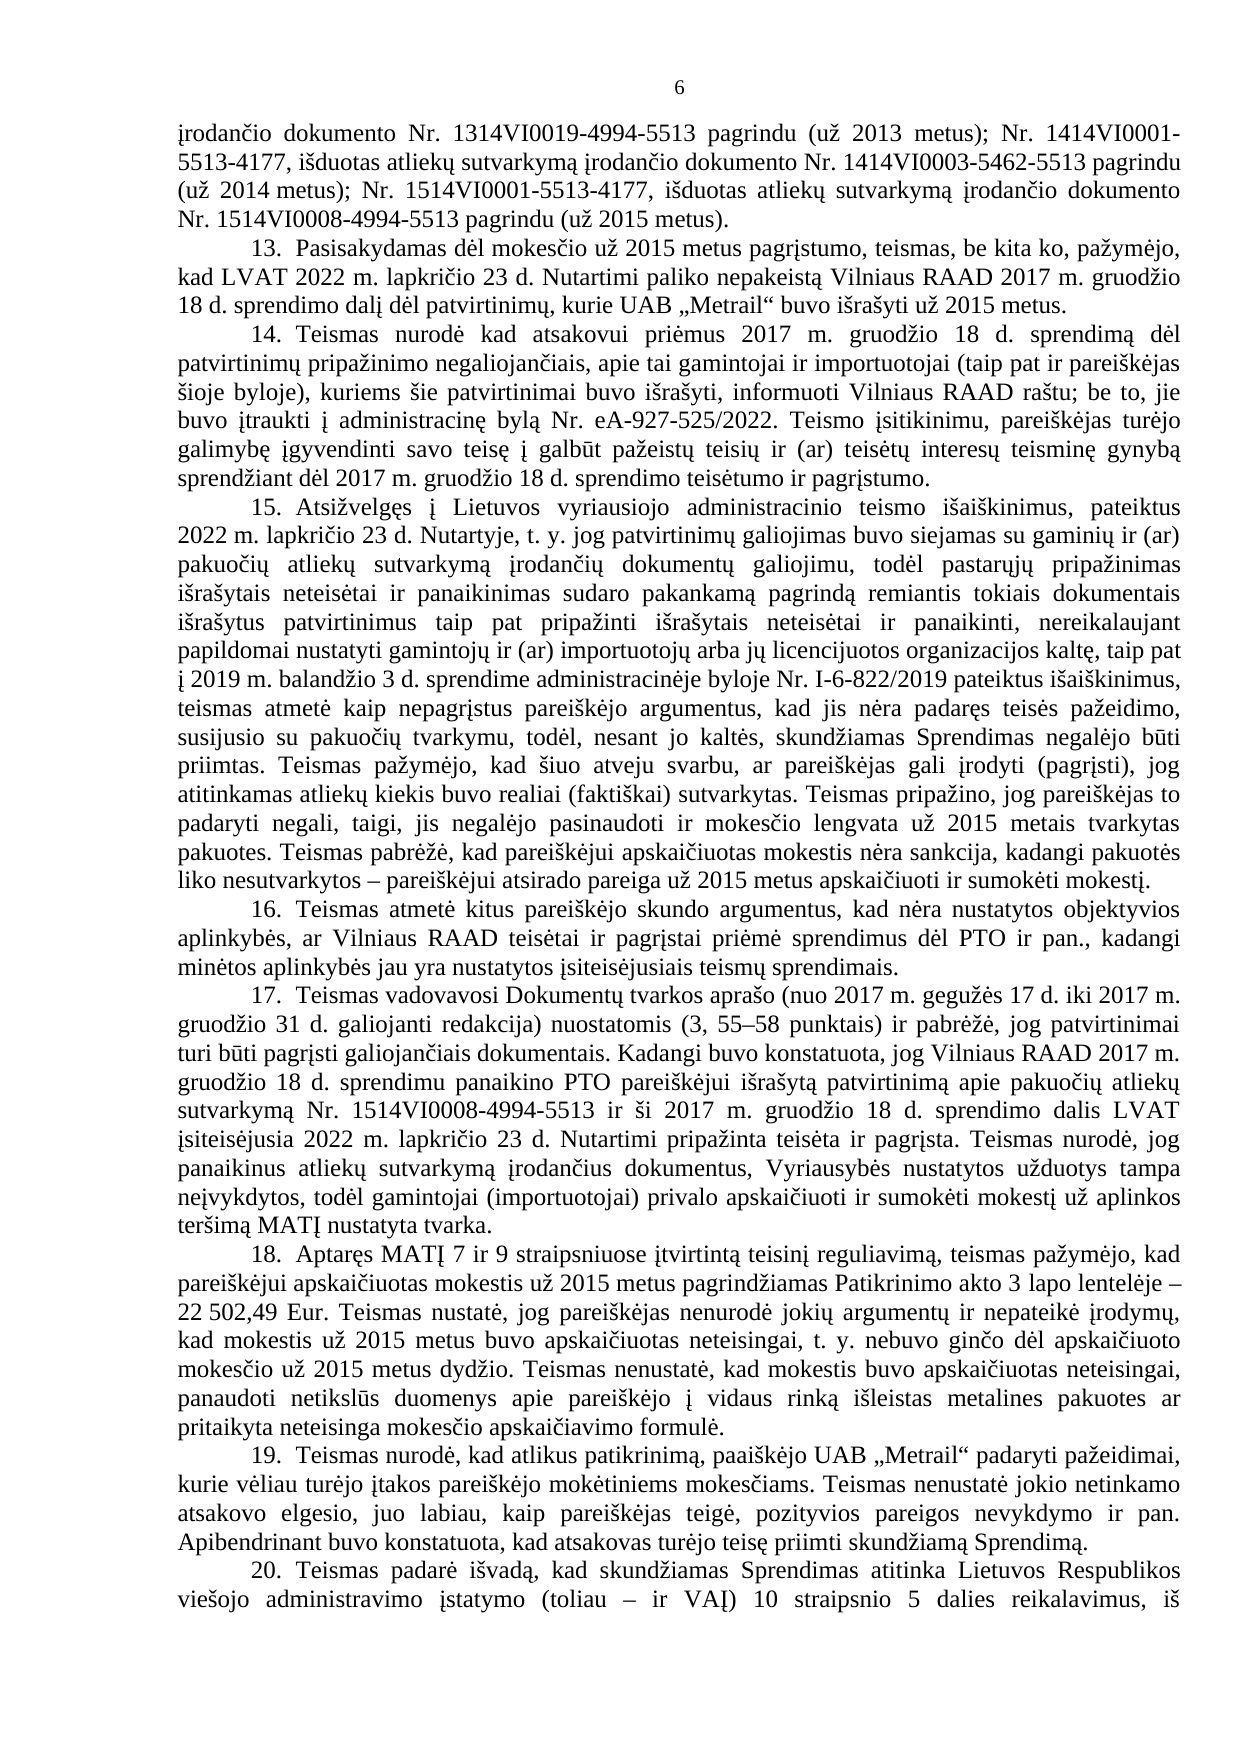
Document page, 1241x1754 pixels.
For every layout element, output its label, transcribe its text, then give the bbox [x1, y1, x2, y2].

text 15. Atsižvelgęs į Lietuvos vyriausiojo administracinio teismo išaiškinimus, pateiktus 2022 m. lapkričio 23 d. Nutartyje, t. y. jog patvirtinimų galiojimas buvo siejamas su gaminių ir (ar) pakuočių atliekų sutvarkymą įrodančių dokumentų galiojimu, todėl pastarųjų pripažinimas išrašytais neteisėtai ir panaikinimas sudaro pakankamą pagrindą remiantis tokiais dokumentais išrašytus patvirtinimus taip pat pripažinti išrašytais neteisėtai ir panaikinti, nereikalaujant papildomai nustatyti gamintojų ir (ar) importuotojų arba jų licencijuotos organizacijos kaltę, taip pat į 2019 m. balandžio 3 d. sprendime administracinėje byloje Nr. I-6-822/2019 pateiktus išaiškinimus, teismas atmetė kaip nepagrįstus pareiškėjo argumentus, kad jis nėra padaręs teisės pažeidimo, susijusio su pakuočių tvarkymu, todėl, nesant jo kaltės, skundžiamas Sprendimas negalėjo būti priimtas. Teismas pažymėjo, kad šiuo atveju svarbu, ar pareiškėjas gali įrodyti (pagrįsti), jog atitinkamas atliekų kiekis buvo realiai (faktiškai) sutvarkytas. Teismas pripažino, jog pareiškėjas to padaryti negali, taigi, jis negalėjo pasinaudoti ir mokesčio lengvata už 2015 metais tvarkytas pakuotes. Teismas pabrėžė, kad pareiškėjui apskaičiuotas mokestis nėra sankcija, kadangi pakuotės liko nesutvarkytos – pareiškėjui atsirado pareiga už 2015 metus apskaičiuoti ir sumokėti mokestį. [177, 492, 1181, 894]
text 14. Teismas nurodė kad atsakovui priėmus 2017 m. gruodžio 18 d. sprendimą dėl patvirtinimų pripažinimo negaliojančiais, apie tai gamintojai ir importuotojai (taip pat ir pareiškėjas šioje byloje), kuriems šie patvirtinimai buvo išrašyti, informuoti Vilniaus RAAD raštu; be to, jie buvo įtraukti į administracinę bylą Nr. eA-927-525/2022. Teismo įsitikinimu, pareiškėjas turėjo galimybę įgyvendinti savo teisę į galbūt pažeistų teisių ir (ar) teisėtų interesų teisminę gynybą sprendžiant dėl 2017 m. gruodžio 18 d. sprendimo teisėtumo ir pagrįstumo. [177, 319, 1181, 492]
text 17. Teismas vadovavosi Dokumentų tvarkos aprašo (nuo 2017 m. gegužės 17 d. iki 2017 m. gruodžio 31 d. galiojanti redakcija) nuostatomis (3, 55–58 punktais) ir pabrėžė, jog patvirtinimai turi būti pagrįsti galiojančiais dokumentais. Kadangi buvo konstatuota, jog Vilniaus RAAD 2017 m. gruodžio 18 d. sprendimu panaikino PTO pareiškėjui išrašytą patvirtinimą apie pakuočių atliekų sutvarkymą Nr. 1514VI0008-4994-5513 ir ši 2017 m. gruodžio 18 d. sprendimo dalis LVAT įsiteisėjusia 2022 m. lapkričio 23 d. Nutartimi pripažinta teisėta ir pagrįsta. Teismas nurodė, jog panaikinus atliekų sutvarkymą įrodančius dokumentus, Vyriausybės nustatytos užduotys tampa neįvykdytos, todėl gamintojai (importuotojai) privalo apskaičiuoti ir sumokėti mokestį už aplinkos teršimą MATĮ nustatyta tvarka. [177, 981, 1181, 1239]
text 18. Aptaręs MATĮ 7 ir 9 straipsniuose įtvirtintą teisinį reguliavimą, teismas pažymėjo, kad pareiškėjui apskaičiuotas mokestis už 2015 metus pagrindžiamas Patikrinimo akto 3 lapo lentelėje – 22 502,49 Eur. Teismas nustatė, jog pareiškėjas nenurodė jokių argumentų ir nepateikė įrodymų, kad mokestis už 2015 metus buvo apskaičiuotas neteisingai, t. y. nebuvo ginčo dėl apskaičiuoto mokesčio už 2015 metus dydžio. Teismas nenustatė, kad mokestis buvo apskaičiuotas neteisingai, panaudoti netikslūs duomenys apie pareiškėjo į vidaus rinką išleistas metalines pakuotes ar pritaikyta neteisinga mokesčio apskaičiavimo formulė. [177, 1239, 1181, 1441]
text 20. Teismas padarė išvadą, kad skundžiamas Sprendimas atitinka Lietuvos Respublikos viešojo administravimo įstatymo (toliau – ir VAĮ) 10 straipsnio 5 dalies reikalavimus, iš [177, 1556, 1181, 1613]
text 19. Teismas nurodė, kad atlikus patikrinimą, paaiškėjo UAB „Metrail“ padaryti pažeidimai, kurie vėliau turėjo įtakos pareiškėjo mokėtiniems mokesčiams. Teismas nenustatė jokio netinkamo atsakovo elgesio, juo labiau, kaip pareiškėjas teigė, pozityvios pareigos nevykdymo ir pan. Apibendrinant buvo konstatuota, kad atsakovas turėjo teisę priimti skundžiamą Sprendimą. [177, 1441, 1181, 1556]
text 13. Pasisakydamas dėl mokesčio už 2015 metus pagrįstumo, teismas, be kita ko, pažymėjo, kad LVAT 2022 m. lapkričio 23 d. Nutartimi paliko nepakeistą Vilniaus RAAD 2017 m. gruodžio 18 d. sprendimo dalį dėl patvirtinimų, kurie UAB „Metrail“ buvo išrašyti už 2015 metus. [177, 233, 1181, 319]
text įrodančio dokumento Nr. 1314VI0019-4994-5513 pagrindu (už 2013 metus); Nr. 1414VI0001-5513-4177, išduotas atliekų sutvarkymą įrodančio dokumento Nr. 1414VI0003-5462-5513 pagrindu (už 2014 metus); Nr. 1514VI0001-5513-4177, išduotas atliekų sutvarkymą įrodančio dokumento Nr. 1514VI0008-4994-5513 pagrindu (už 2015 metus). [177, 118, 1181, 233]
text 16. Teismas atmetė kitus pareiškėjo skundo argumentus, kad nėra nustatytos objektyvios aplinkybės, ar Vilniaus RAAD teisėtai ir pagrįstai priėmė sprendimus dėl PTO ir pan., kadangi minėtos aplinkybės jau yra nustatytos įsiteisėjusiais teismų sprendimais. [177, 894, 1181, 981]
